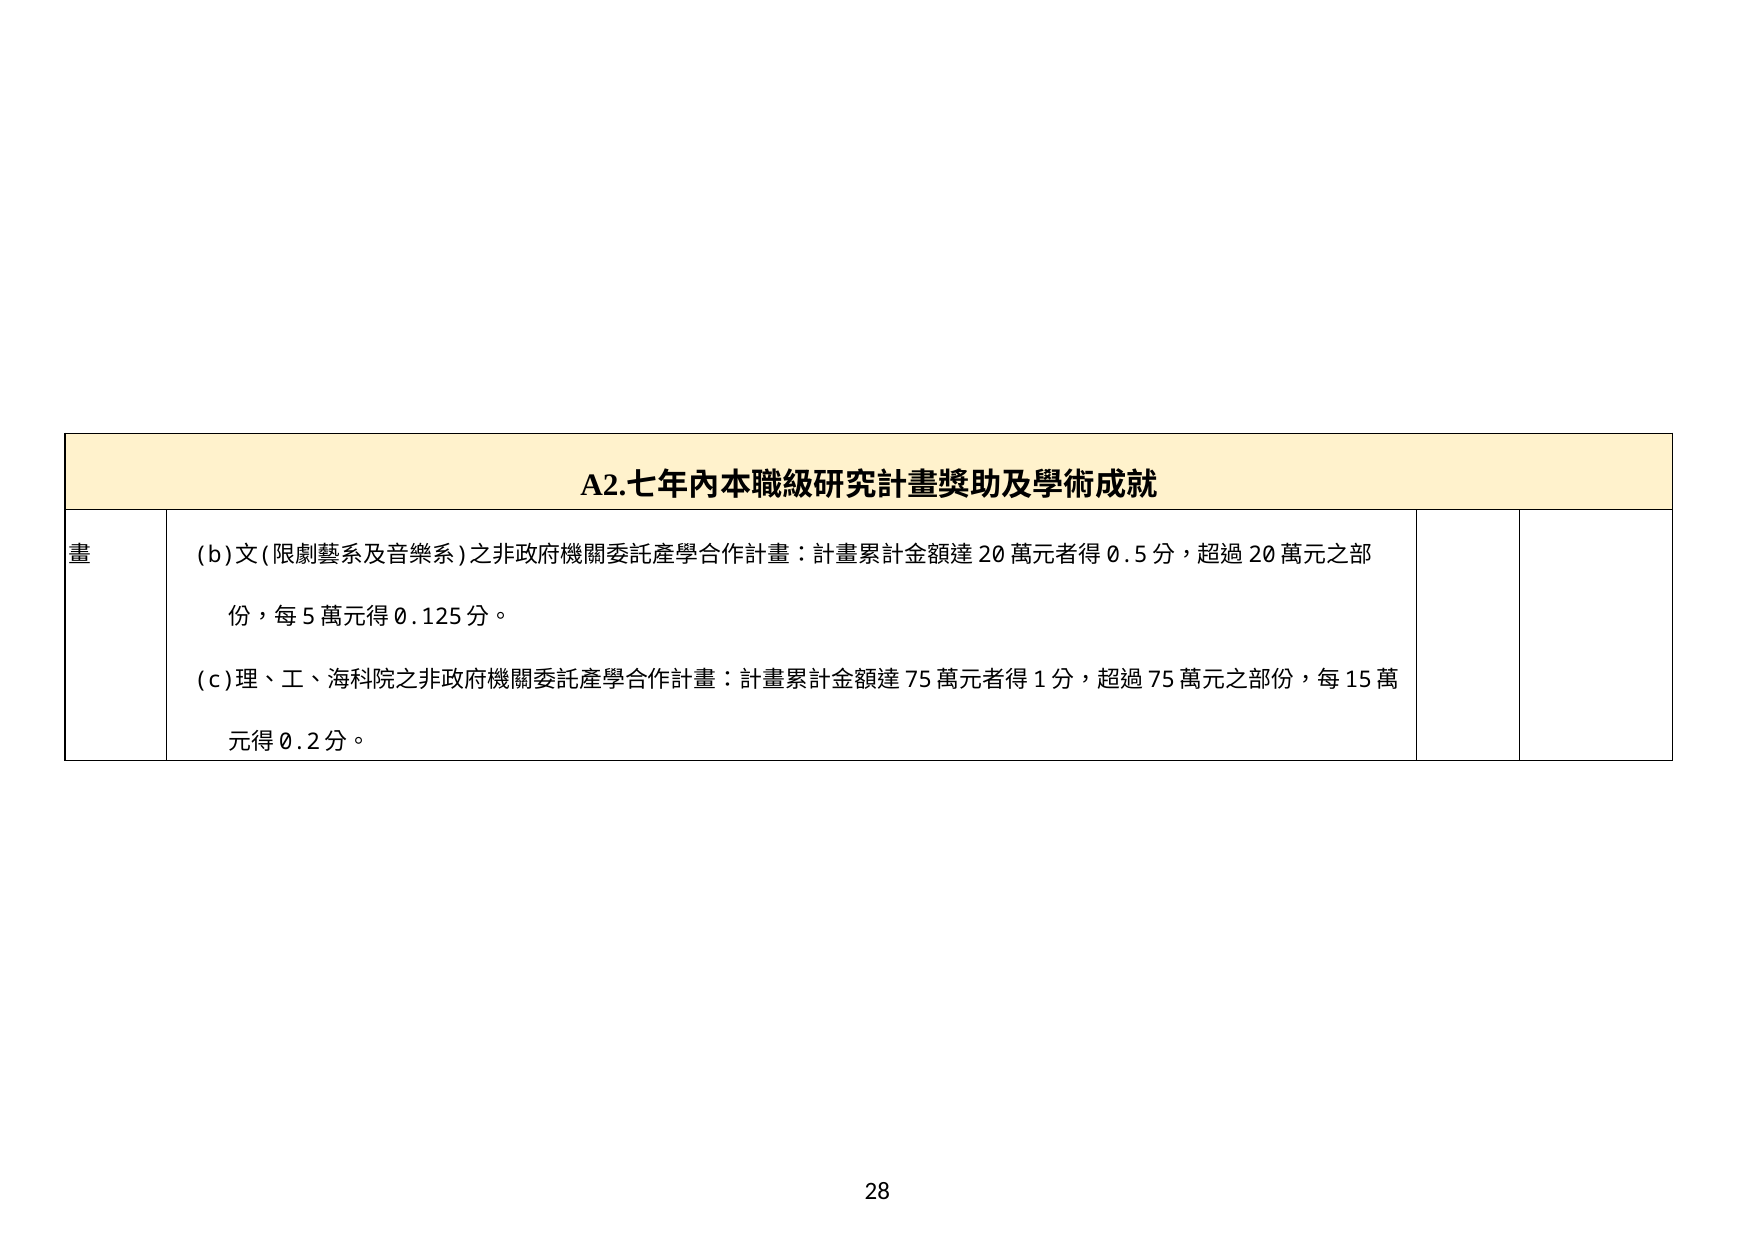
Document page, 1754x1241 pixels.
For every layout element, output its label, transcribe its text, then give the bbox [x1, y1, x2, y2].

table_cell [1417, 510, 1519, 760]
table_cell (b)文(限劇藝系及音樂系)之非政府機關委託產學合作計畫：計畫累計金額達20萬元者得0.5分，超過20萬元之部份，每5萬元得0.125分。 (c)理、工、海科院之非政府機關委託產學合作計畫：計畫累計金額達75萬元者得1分，超過75萬元之部份，每15萬元得0.2分。 [167, 510, 1416, 760]
table_cell [1520, 510, 1672, 760]
table_header A2.七年內本職級研究計畫獎助及學術成就 [66, 434, 1672, 509]
table_cell 畫 [66, 510, 166, 760]
